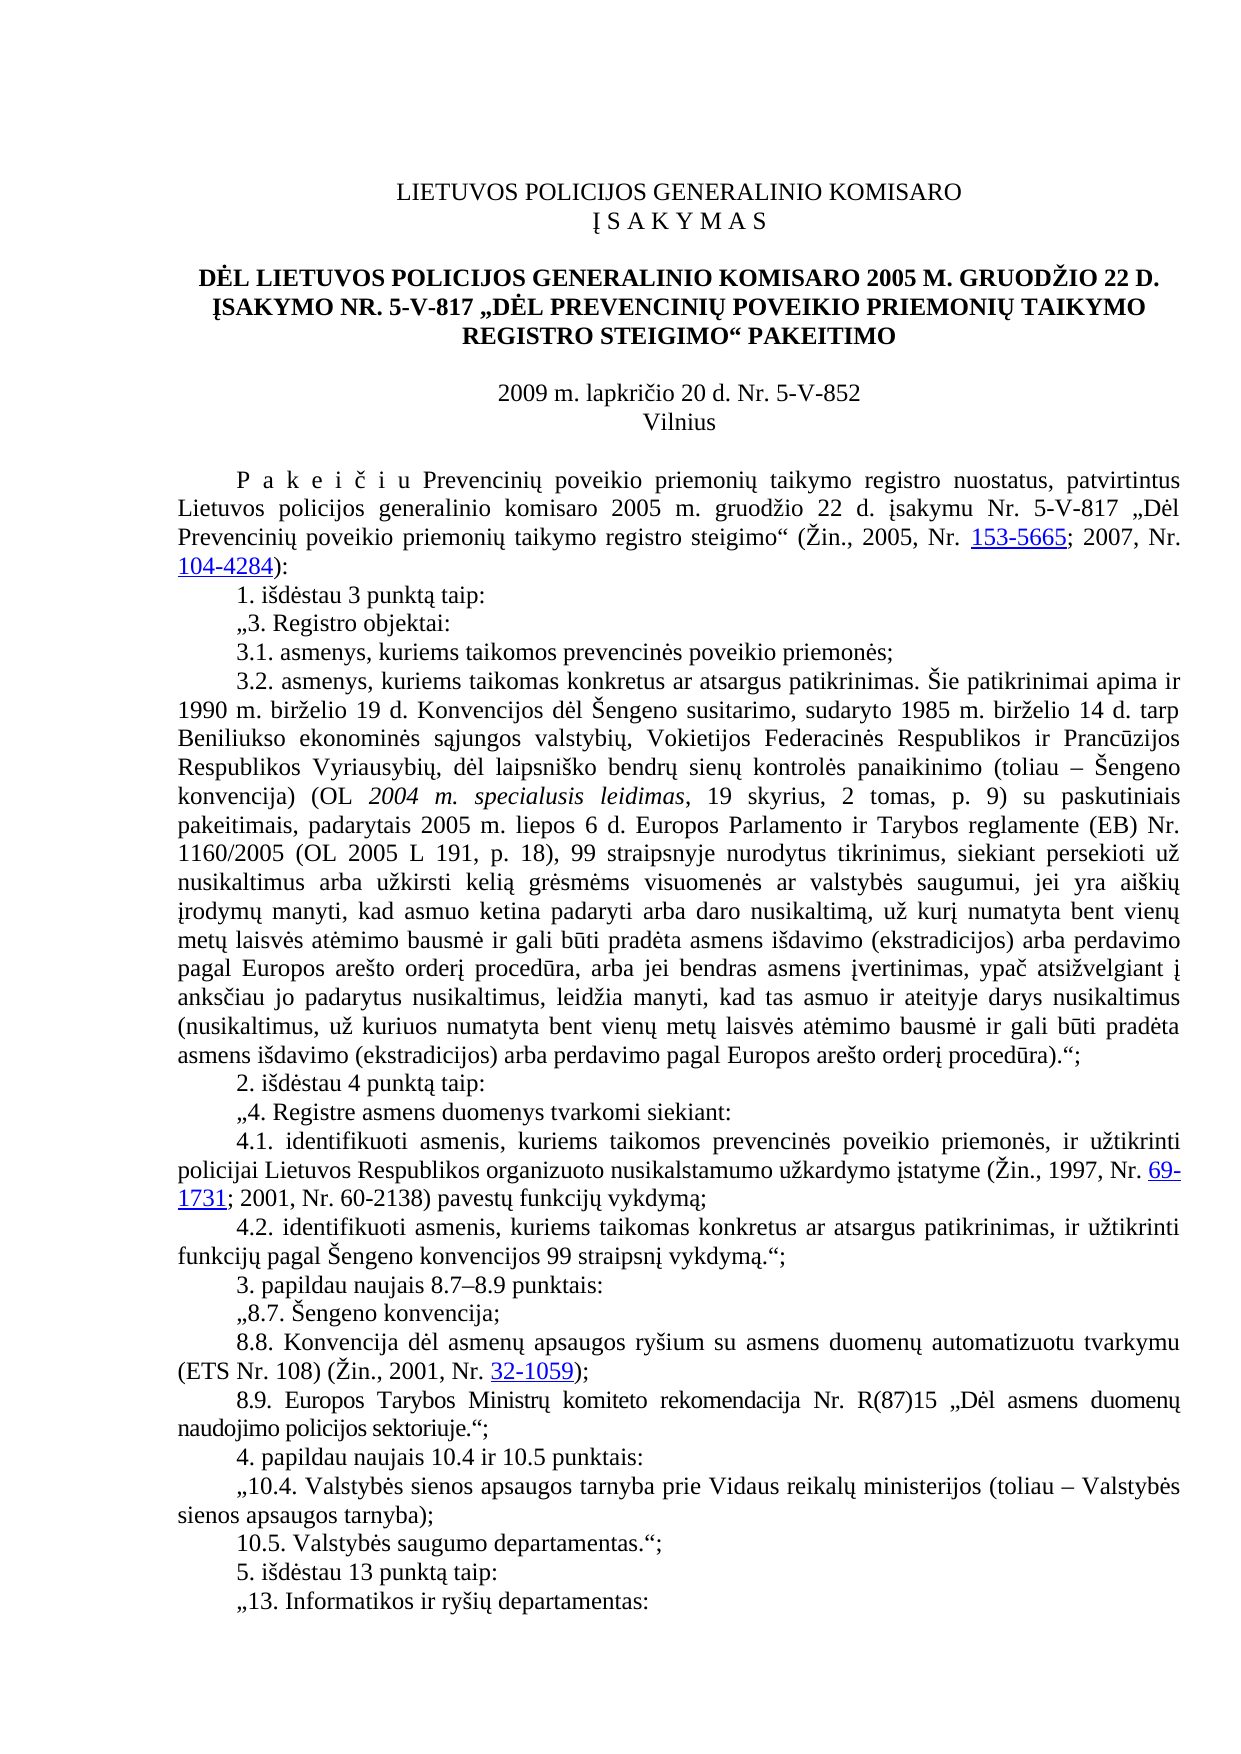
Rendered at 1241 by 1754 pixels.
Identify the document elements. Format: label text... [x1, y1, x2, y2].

text P a k e i č i u Prevencinių poveikio priemonių taikymo registro nuostatus, patvirtintus Lietuvos policijos generalinio komisaro 2005 m. gruodžio 22 d. įsakymu Nr. 5-V-817 „Dėl Prevencinių poveikio priemonių taikymo registro steigimo“ (Žin., 2005, Nr. 153-5665; 2007, Nr. 104-4284): [177, 465, 1181, 580]
text „8.7. Šengeno konvencija; [177, 1298, 1181, 1327]
text „3. Registro objektai: [177, 608, 1181, 637]
text „4. Registre asmens duomenys tvarkomi siekiant: [177, 1097, 1181, 1126]
text 4.1. identifikuoti asmenis, kuriems taikomos prevencinės poveikio priemonės, ir užtikrinti policijai Lietuvos Respublikos organizuoto nusikalstamumo užkardymo įstatyme (Žin., 1997, Nr. 69-1731; 2001, Nr. 60-2138) pavestų funkcijų vykdymą; [177, 1126, 1181, 1212]
text „10.4. Valstybės sienos apsaugos tarnyba prie Vidaus reikalų ministerijos (toliau – Valstybės sienos apsaugos tarnyba); [177, 1471, 1181, 1528]
text DĖL LIETUVOS POLICIJOS GENERALINIO KOMISARO 2005 m. GRUODŽIO 22 D. ĮSAKYMO Nr. 5-V-817 „DĖL PREVENCINIŲ POVEIKIO PRIEMONIŲ TAIKYMO REGISTRO STEIGIMO“ PAKEITIMO [177, 263, 1181, 350]
text 8.8. Konvencija dėl asmenų apsaugos ryšium su asmens duomenų automatizuotu tvarkymu (ETS Nr. 108) (Žin., 2001, Nr. 32-1059); [177, 1327, 1181, 1385]
text 2009 m. lapkričio 20 d. Nr. 5-V-852 [177, 378, 1181, 407]
text 10.5. Valstybės saugumo departamentas.“; [177, 1528, 1181, 1557]
text Į S A K Y M A S [177, 206, 1181, 235]
text Vilnius [177, 407, 1181, 436]
text 3.2. asmenys, kuriems taikomas konkretus ar atsargus patikrinimas. Šie patikrinimai apima ir 1990 m. birželio 19 d. Konvencijos dėl Šengeno susitarimo, sudaryto 1985 m. birželio 14 d. tarp Beniliukso ekonominės sąjungos valstybių, Vokietijos Federacinės Respublikos ir Prancūzijos Respublikos Vyriausybių, dėl laipsniško bendrų sienų kontrolės panaikinimo (toliau – Šengeno konvencija) (OL 2004 m. specialusis leidimas, 19 skyrius, 2 tomas, p. 9) su paskutiniais pakeitimais, padarytais 2005 m. liepos 6 d. Europos Parlamento ir Tarybos reglamente (EB) Nr. 1160/2005 (OL 2005 L 191, p. 18), 99 straipsnyje nurodytus tikrinimus, siekiant persekioti už nusikaltimus arba užkirsti kelią grėsmėms visuomenės ar valstybės saugumui, jei yra aiškių įrodymų manyti, kad asmuo ketina padaryti arba daro nusikaltimą, už kurį numatyta bent vienų metų laisvės atėmimo bausmė ir gali būti pradėta asmens išdavimo (ekstradicijos) arba perdavimo pagal Europos arešto orderį procedūra, arba jei bendras asmens įvertinimas, ypač atsižvelgiant į anksčiau jo padarytus nusikaltimus, leidžia manyti, kad tas asmuo ir ateityje darys nusikaltimus (nusikaltimus, už kuriuos numatyta bent vienų metų laisvės atėmimo bausmė ir gali būti pradėta asmens išdavimo (ekstradicijos) arba perdavimo pagal Europos arešto orderį procedūra).“; [177, 666, 1181, 1068]
text 3.1. asmenys, kuriems taikomos prevencinės poveikio priemonės; [177, 637, 1181, 666]
text „13. Informatikos ir ryšių departamentas: [177, 1586, 1181, 1615]
text LIETUVOS POLICIJOS GENERALINIO KOMISARO [177, 177, 1181, 206]
text 5. išdėstau 13 punktą taip: [177, 1557, 1181, 1586]
text 1. išdėstau 3 punktą taip: [177, 580, 1181, 608]
text 4.2. identifikuoti asmenis, kuriems taikomas konkretus ar atsargus patikrinimas, ir užtikrinti funkcijų pagal Šengeno konvencijos 99 straipsnį vykdymą.“; [177, 1212, 1181, 1270]
text 3. papildau naujais 8.7–8.9 punktais: [177, 1270, 1181, 1298]
text 8.9. Europos Tarybos Ministrų komiteto rekomendacija Nr. R(87)15 „Dėl asmens duomenų naudojimo policijos sektoriuje.“; [177, 1385, 1181, 1442]
text 4. papildau naujais 10.4 ir 10.5 punktais: [177, 1442, 1181, 1471]
text 2. išdėstau 4 punktą taip: [177, 1068, 1181, 1097]
